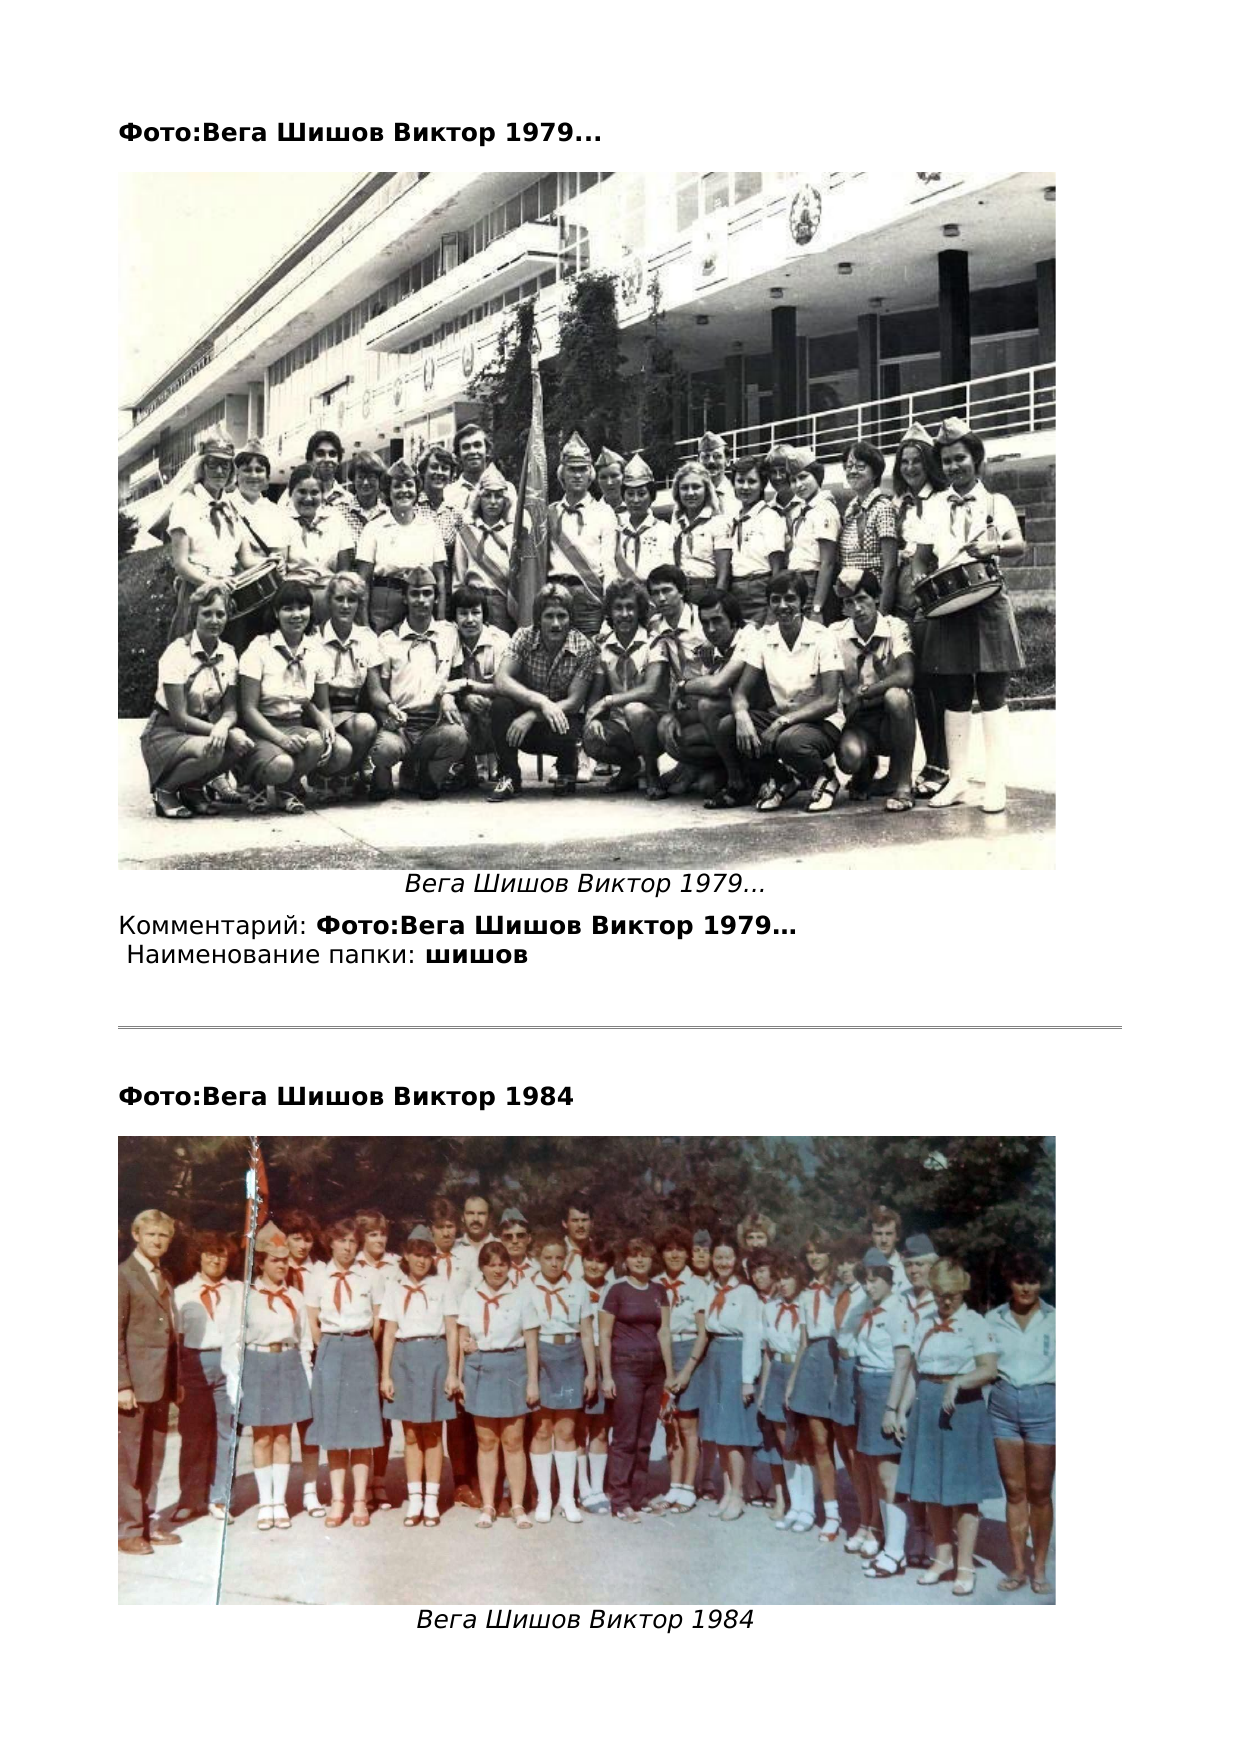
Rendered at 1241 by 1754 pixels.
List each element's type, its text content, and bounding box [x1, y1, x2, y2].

subtitle Фото:Вега Шишов Виктор 1979... [118, 118, 1122, 147]
text Вега Шишов Виктор 1979... [118, 870, 1056, 899]
text Комментарий: Фото:Вега Шишов Виктор 1979… Наименование папки: шишов [118, 911, 1122, 999]
picture [118, 172, 1056, 870]
subtitle Фото:Вега Шишов Виктор 1984 [118, 1083, 1122, 1112]
text Вега Шишов Виктор 1984 [118, 1605, 1056, 1634]
picture [118, 1136, 1056, 1605]
